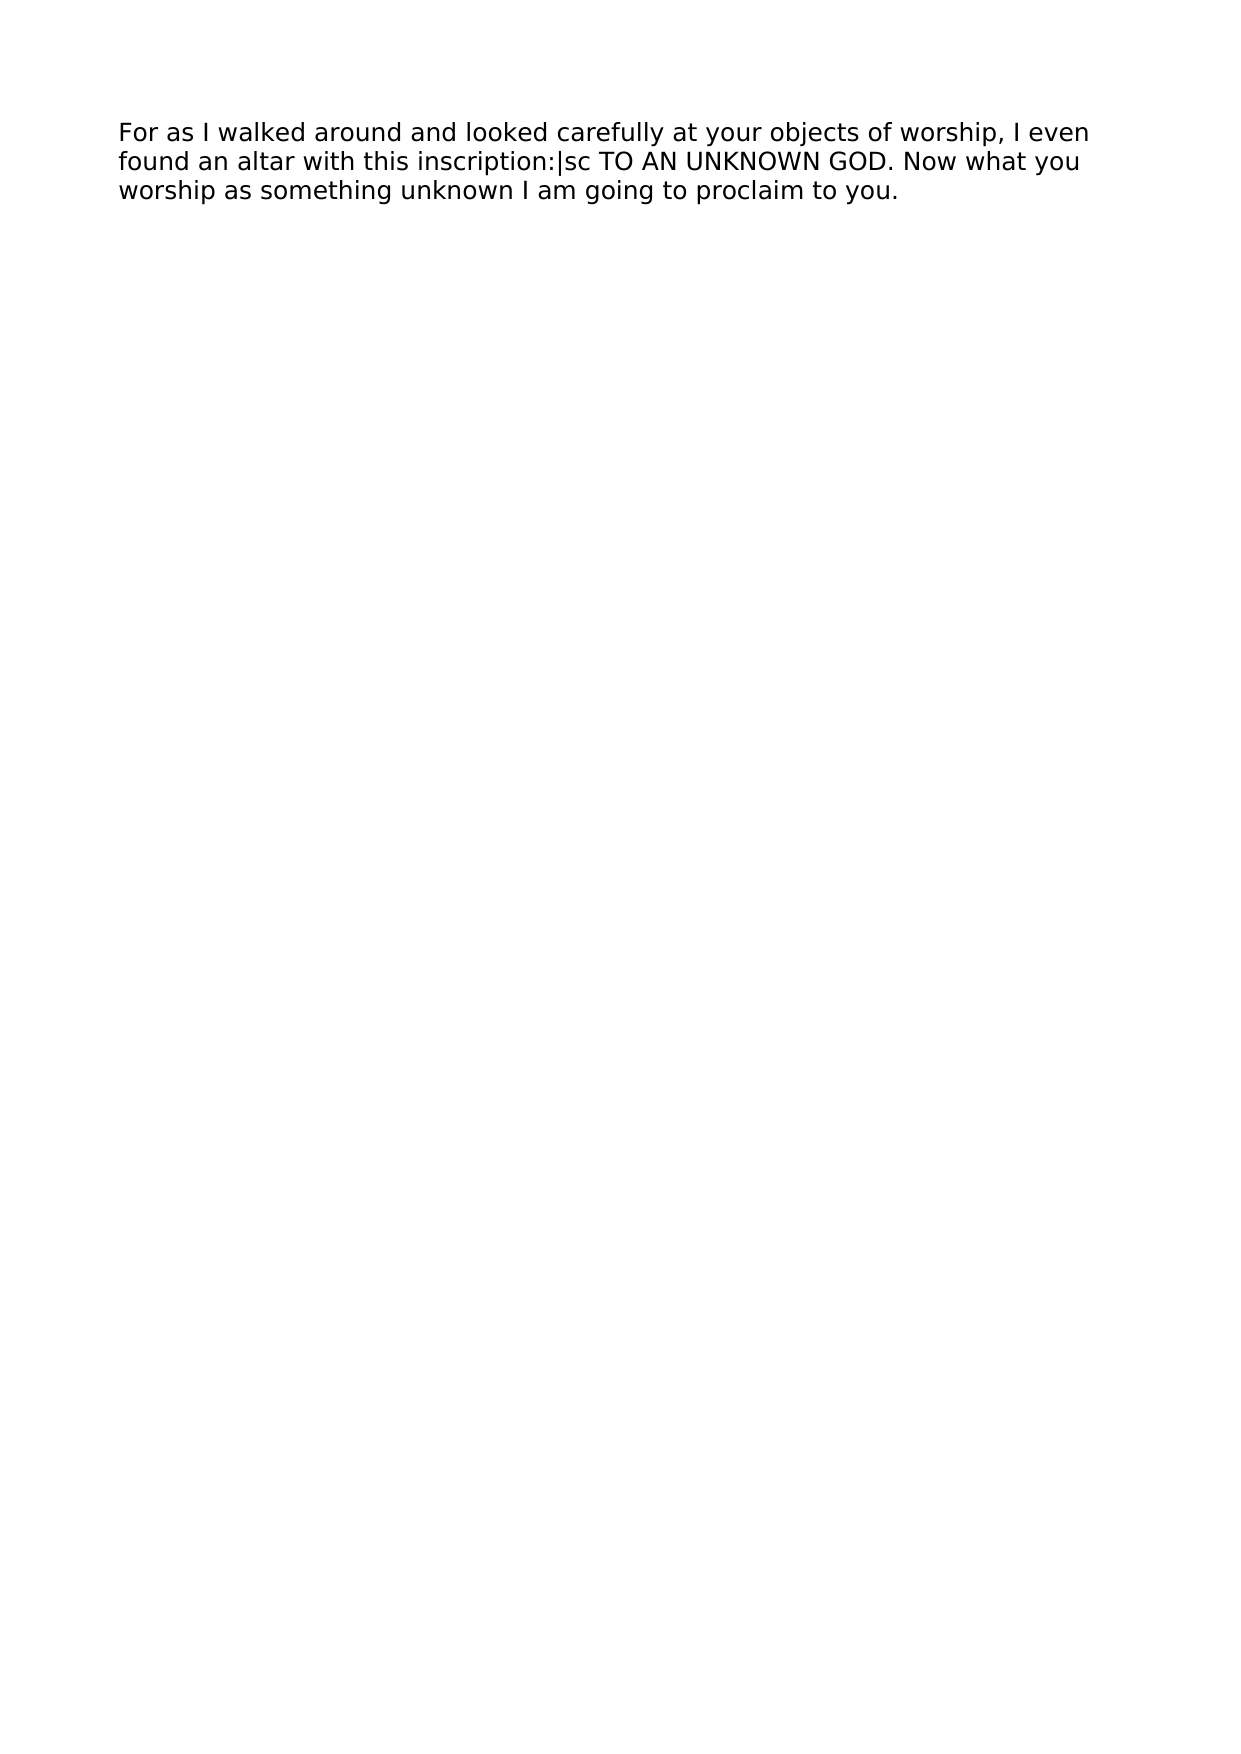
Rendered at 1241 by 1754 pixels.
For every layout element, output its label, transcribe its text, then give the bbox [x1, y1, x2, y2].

text For as I walked around and looked carefully at your objects of worship, I even found an altar with this inscription:|sc TO AN UNKNOWN GOD. Now what you worship as something unknown I am going to proclaim to you. [118, 118, 1122, 206]
